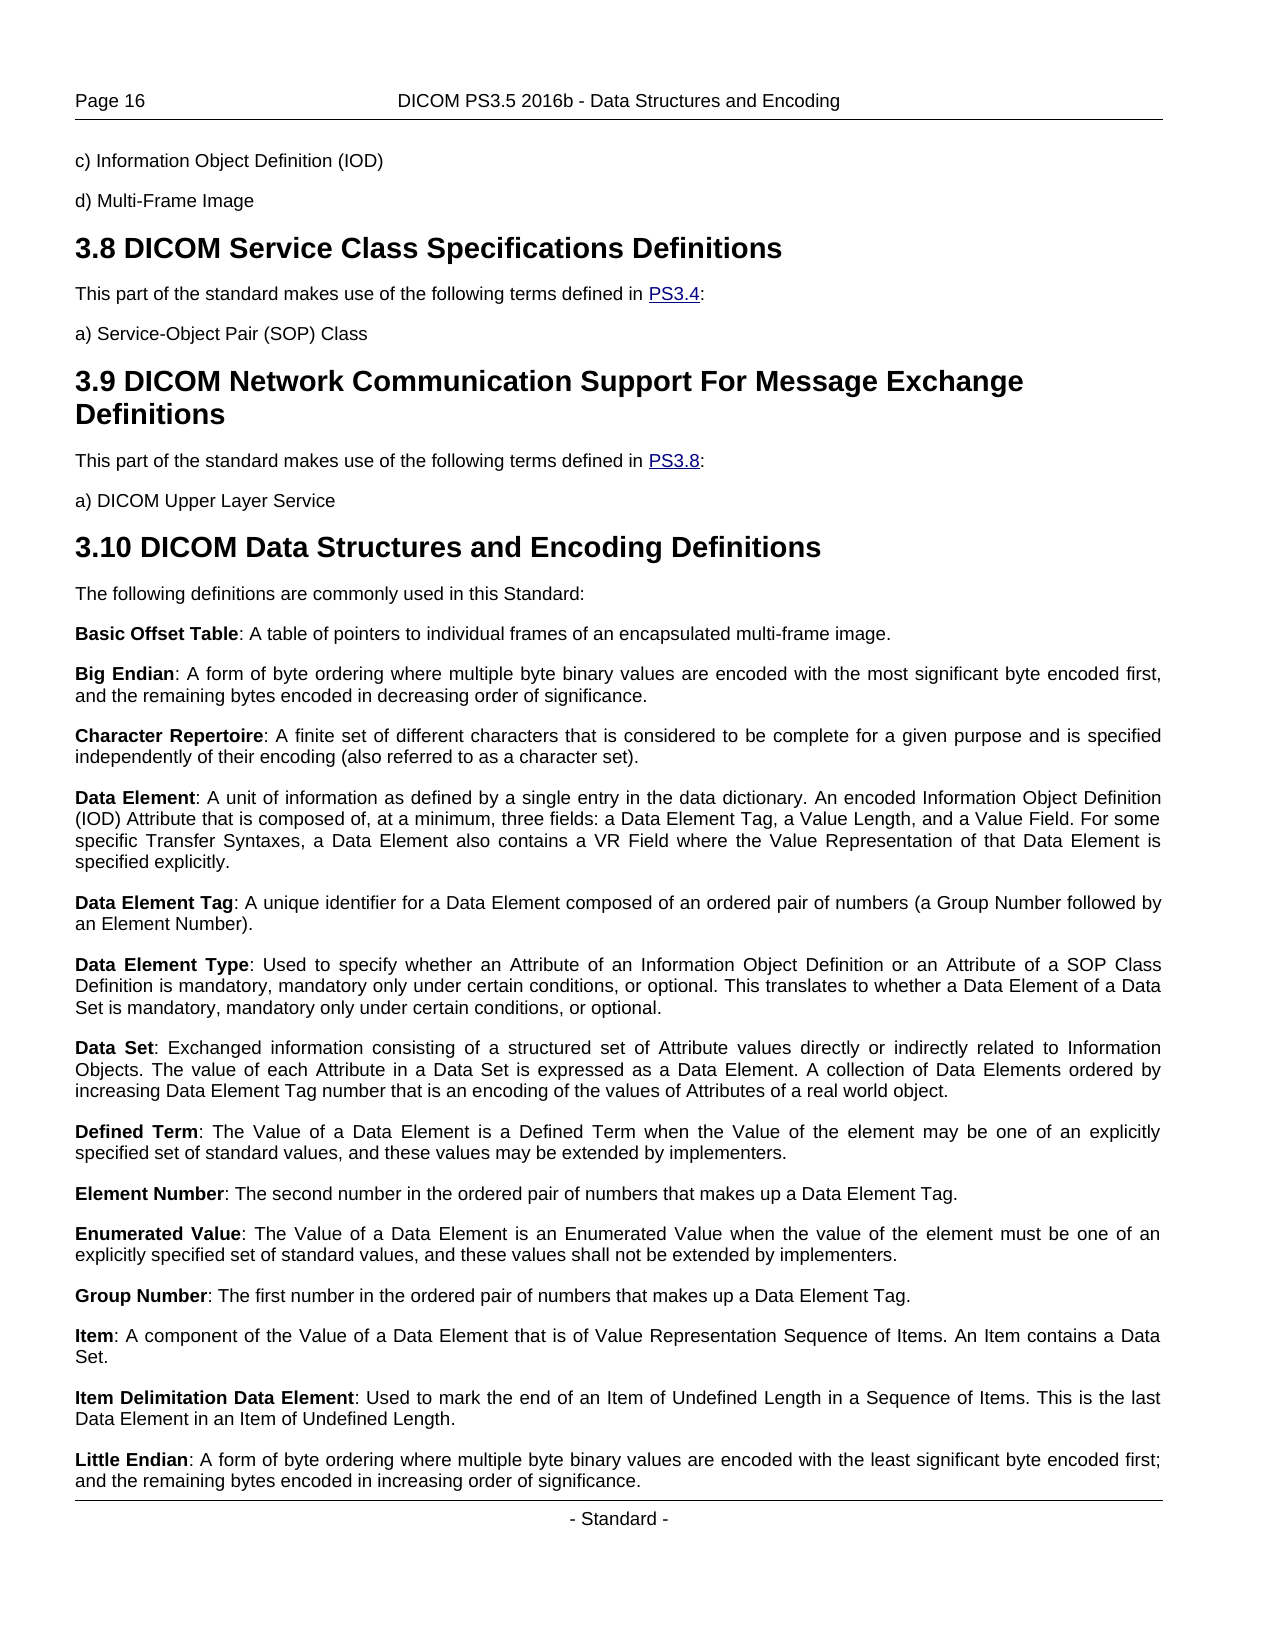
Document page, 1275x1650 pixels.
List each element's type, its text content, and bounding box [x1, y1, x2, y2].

text d) Multi-Frame Image [75, 190, 1162, 212]
text a) DICOM Upper Layer Service [75, 490, 1162, 511]
text 3.10 DICOM Data Structures and Encoding Definitions [75, 530, 1162, 563]
text Group Number: The first number in the ordered pair of numbers that makes up a Data Element Tag. [75, 1284, 1162, 1306]
text Item Delimitation Data Element: Used to mark the end of an Item of Undefined Length in a Sequence of Items. This is the last Data Element in an Item of Undefined Length. [75, 1387, 1162, 1430]
text Big Endian: A form of byte ordering where multiple byte binary values are encoded with the most significant byte encoded first, and the remaining bytes encoded in decreasing order of significance. [75, 663, 1162, 706]
text The following definitions are commonly used in this Standard: [75, 582, 1162, 604]
text Little Endian: A form of byte ordering where multiple byte binary values are encoded with the least significant byte encoded first; and the remaining bytes encoded in increasing order of significance. [75, 1448, 1162, 1492]
text Basic Offset Table: A table of pointers to individual frames of an encapsulated multi-frame image. [75, 623, 1162, 644]
text Data Set: Exchanged information consisting of a structured set of Attribute values directly or indirectly related to Information Objects. The value of each Attribute in a Data Set is expressed as a Data Element. A collection of Data Elements ordered by increasing Data Element Tag number that is an encoding of the values of Attributes of a real world object. [75, 1037, 1162, 1102]
text 3.9 DICOM Network Communication Support For Message Exchange Definitions [75, 363, 1162, 431]
text a) Service-Object Pair (SOP) Class [75, 323, 1162, 345]
text Data Element: A unit of information as defined by a single entry in the data dictionary. An encoded Information Object Definition (IOD) Attribute that is composed of, at a minimum, three fields: a Data Element Tag, a Value Length, and a Value Field. For some specific Transfer Syntaxes, a Data Element also contains a VR Field where the Value Representation of that Data Element is specified explicitly. [75, 787, 1162, 873]
text Enumerated Value: The Value of a Data Element is an Enumerated Value when the value of the element must be one of an explicitly specified set of standard values, and these values shall not be extended by implementers. [75, 1223, 1162, 1266]
text Defined Term: The Value of a Data Element is a Defined Term when the Value of the element may be one of an explicitly specified set of standard values, and these values may be extended by implementers. [75, 1120, 1162, 1163]
text Item: A component of the Value of a Data Element that is of Value Representation Sequence of Items. An Item contains a Data Set. [75, 1325, 1162, 1368]
text 3.8 DICOM Service Class Specifications Definitions [75, 231, 1162, 264]
text c) Information Object Definition (IOD) [75, 150, 1162, 172]
text Element Number: The second number in the ordered pair of numbers that makes up a Data Element Tag. [75, 1182, 1162, 1204]
text Data Element Tag: A unique identifier for a Data Element composed of an ordered pair of numbers (a Group Number followed by an Element Number). [75, 892, 1162, 935]
text Data Element Type: Used to specify whether an Attribute of an Information Object Definition or an Attribute of a SOP Class Definition is mandatory, mandatory only under certain conditions, or optional. This translates to whether a Data Element of a Data Set is mandatory, mandatory only under certain conditions, or optional. [75, 953, 1162, 1018]
text This part of the standard makes use of the following terms defined in PS3.8: [75, 449, 1162, 471]
text Character Repertoire: A finite set of different characters that is considered to be complete for a given purpose and is specified independently of their encoding (also referred to as a character set). [75, 725, 1162, 768]
text This part of the standard makes use of the following terms defined in PS3.4: [75, 283, 1162, 304]
